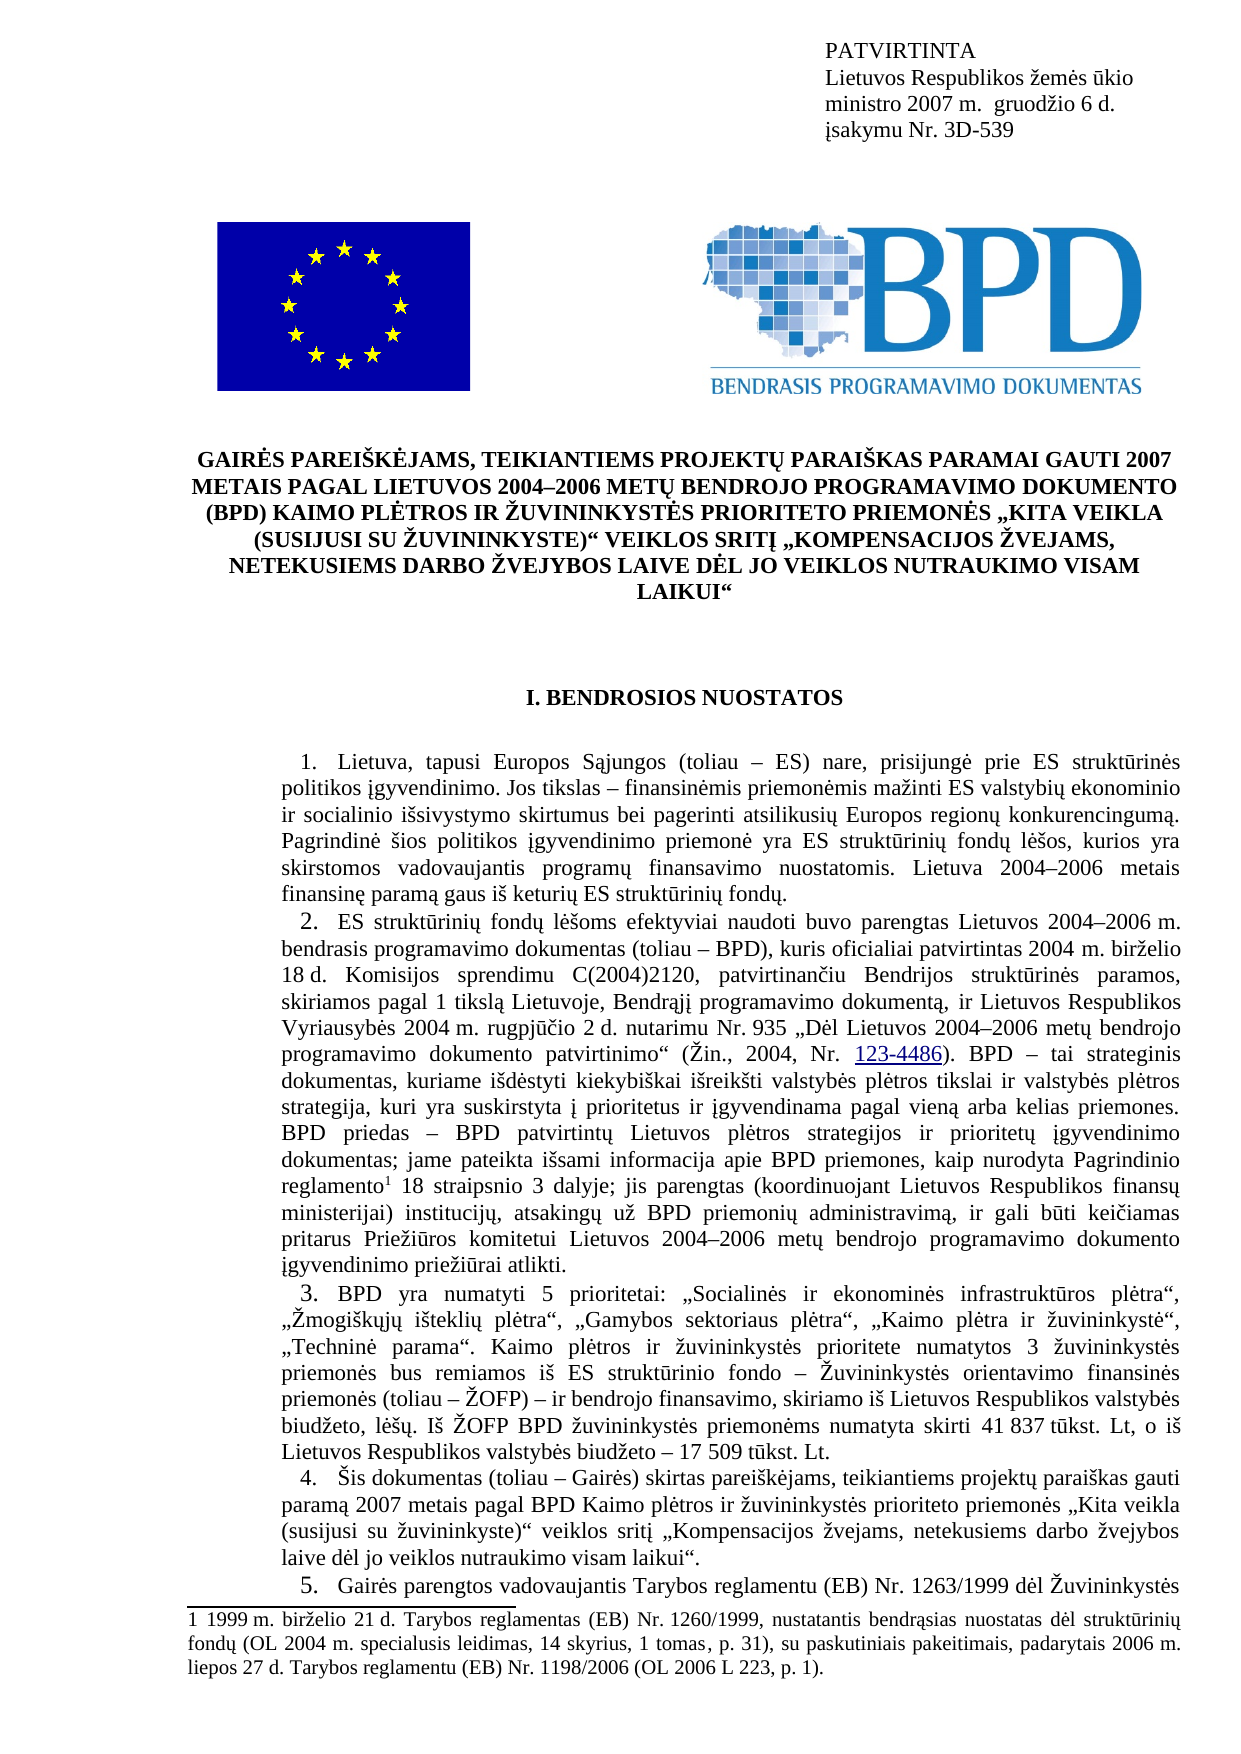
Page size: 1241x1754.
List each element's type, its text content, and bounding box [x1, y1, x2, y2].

list 1999 m. birželio 21 d. Tarybos reglamentas (EB) Nr. 1260/1999, nustatantis bendrąsias nuostatas dėl struktūrinių fondų (OL 2004 m. specialusis leidimas, 14 skyrius, 1 tomas, p. 31), su paskutiniais pakeitimais, padarytais 2006 m. liepos 27 d. Tarybos reglamentu (EB) Nr. 1198/2006 (OL 2006 L 223, p. 1). [187, 1607, 1181, 1679]
list Šis dokumentas (toliau – Gairės) skirtas pareiškėjams, teikiantiems projektų paraiškas gauti paramą 2007 metais pagal BPD Kaimo plėtros ir žuvininkystės prioriteto priemonės „Kita veikla (susijusi su žuvininkyste)“ veiklos sritį „Kompensacijos žvejams, netekusiems darbo žvejybos laive dėl jo veiklos nutraukimo visam laikui“. [244, 1464, 1181, 1570]
table_header [500, 222, 691, 394]
text PATVIRTINTA [825, 37, 1181, 64]
table_header [1142, 222, 1155, 394]
table_header [691, 222, 702, 394]
list BPD yra numatyti 5 prioritetai: „Socialinės ir ekonominės infrastruktūros plėtra“, „Žmogiškųjų išteklių plėtra“, „Gamybos sektoriaus plėtra“, „Kaimo plėtra ir žuvininkystė“, „Techninė parama“. Kaimo plėtros ir žuvininkystės prioritete numatytos 3 žuvininkystės priemonės bus remiamos iš ES struktūrinio fondo – Žuvininkystės orientavimo finansinės priemonės (toliau – ŽOFP) – ir bendrojo finansavimo, skiriamo iš Lietuvos Respublikos valstybės biudžeto, lėšų. Iš ŽOFP BPD žuvininkystės priemonėms numatyta skirti 41 837 tūkst. Lt, o iš Lietuvos Respublikos valstybės biudžeto – 17 509 tūkst. Lt. [244, 1278, 1181, 1464]
text įsakymu Nr. 3D-539 [825, 117, 1181, 143]
list ES struktūrinių fondų lėšoms efektyviai naudoti buvo parengtas Lietuvos 2004–2006 m. bendrasis programavimo dokumentas (toliau – BPD), kuris oficialiai patvirtintas 2004 m. birželio 18 d. Komisijos sprendimu C(2004)2120, patvirtinančiu Bendrijos struktūrinės paramos, skiriamos pagal 1 tikslą Lietuvoje, Bendrąjį programavimo dokumentą, ir Lietuvos Respublikos Vyriausybės 2004 m. rugpjūčio 2 d. nutarimu Nr. 935 „Dėl Lietuvos 2004–2006 metų bendrojo programavimo dokumento patvirtinimo“ (Žin., 2004, Nr. 123-4486). BPD – tai strateginis dokumentas, kuriame išdėstyti kiekybiškai išreikšti valstybės plėtros tikslai ir valstybės plėtros strategija, kuri yra suskirstyta į prioritetus ir įgyvendinama pagal vieną arba kelias priemones. BPD priedas – BPD patvirtintų Lietuvos plėtros strategijos ir prioritetų įgyvendinimo dokumentas; jame pateikta išsami informacija apie BPD priemones, kaip nurodyta Pagrindinio reglamento 18 straipsnio 3 dalyje; jis parengtas (koordinuojant Lietuvos Respublikos finansų ministerijai) institucijų, atsakingų už BPD priemonių administravimą, ir gali būti keičiamas pritarus Priežiūros komitetui Lietuvos 2004–2006 metų bendrojo programavimo dokumento įgyvendinimo priežiūrai atlikti. [244, 906, 1181, 1278]
text GAIRĖS PAREIŠKĖJAMS, teikiantiems projektŲ paraiškas paramai gauti 2007 metais PAGAL LIETUVOS 2004–2006 Metų BENDROJO PROGRAMAVIMO DOKUMENTO (BPD) KAIMO PLĖTRos IR ŽUVININKYSTĖs PRIORITETO PRIEMONĖS „KITA VEIKLA (SUSIJUSI SU ŽUVININKYSTE)“ VEIKLOS SRITĮ „KOMPENSACIJOS ŽVEJAMS, NETEKUSIEMS DARBO ŽVEJYBOS LAIVE DĖL JO veiklos NUTRAUKIMO visam laikui“ [187, 447, 1181, 605]
text Lietuvos Respublikos žemės ūkio ministro 2007 m. gruodžio 6 d. [825, 64, 1181, 117]
table_header [188, 222, 500, 394]
text I. BENDROSIOS NUOSTATOS [187, 684, 1181, 710]
list Lietuva, tapusi Europos Sąjungos (toliau – ES) nare, prisijungė prie ES struktūrinės politikos įgyvendinimo. Jos tikslas – finansinėmis priemonėmis mažinti ES valstybių ekonominio ir socialinio išsivystymo skirtumus bei pagerinti atsilikusių Europos regionų konkurencingumą. Pagrindinė šios politikos įgyvendinimo priemonė yra ES struktūrinių fondų lėšos, kurios yra skirstomos vadovaujantis programų finansavimo nuostatomis. Lietuva 2004–2006 metais finansinę paramą gaus iš keturių ES struktūrinių fondų. [244, 748, 1181, 906]
list Gairės parengtos vadovaujantis Tarybos reglamentu (EB) Nr. 1263/1999 dėl Žuvininkystės [244, 1570, 1181, 1599]
